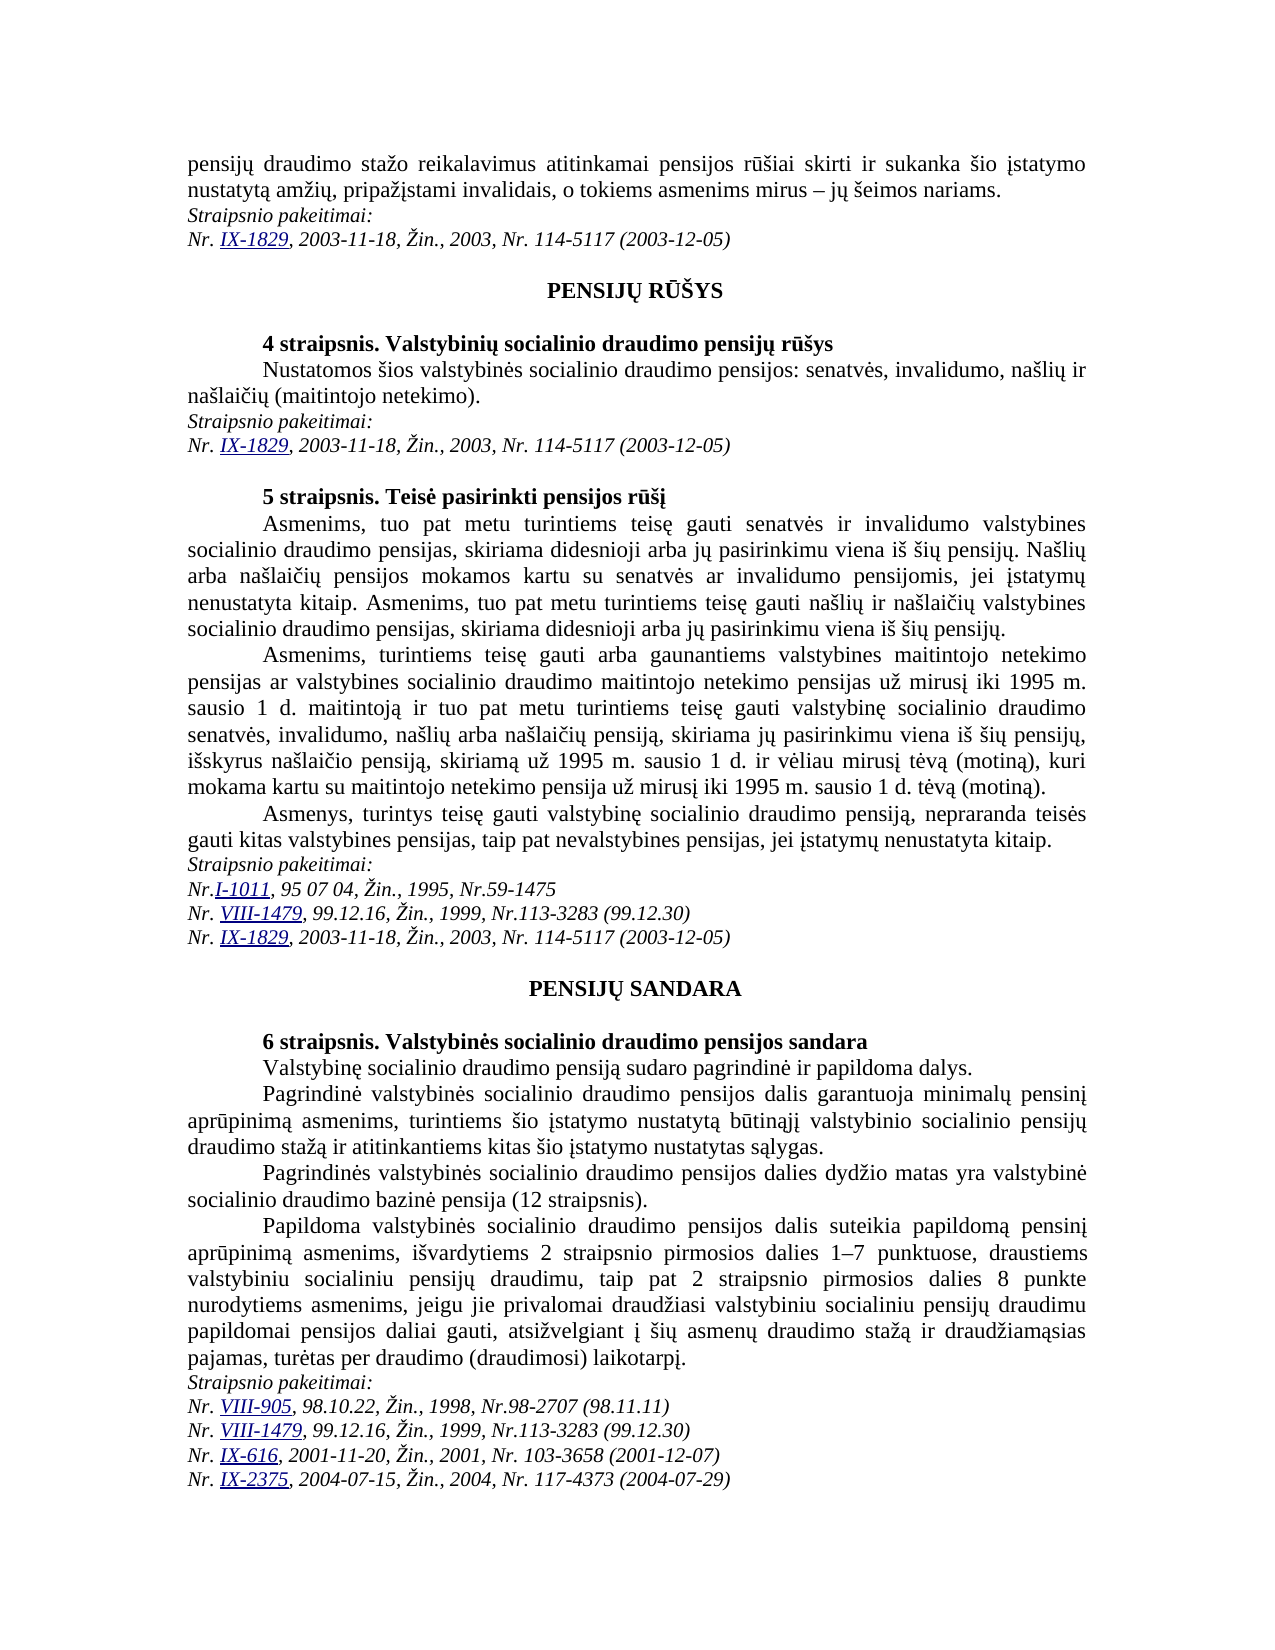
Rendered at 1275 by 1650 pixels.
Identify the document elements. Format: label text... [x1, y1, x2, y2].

text Nr. VIII-1479, 99.12.16, Žin., 1999, Nr.113-3283 (99.12.30) [187, 1418, 1088, 1442]
text Nr. IX-2375, 2004-07-15, Žin., 2004, Nr. 117-4373 (2004-07-29) [187, 1467, 1087, 1491]
text Pagrindinės valstybinės socialinio draudimo pensijos dalies dydžio matas yra valstybinė socialinio draudimo bazinė pensija (12 straipsnis). [187, 1159, 1088, 1212]
text Nustatomos šios valstybinės socialinio draudimo pensijos: senatvės, invalidumo, našlių ir našlaičių (maitintojo netekimo). [187, 356, 1087, 409]
text Pagrindinė valstybinės socialinio draudimo pensijos dalis garantuoja minimalų pensinį aprūpinimą asmenims, turintiems šio įstatymo nustatytą būtinąjį valstybinio socialinio pensijų draudimo stažą ir atitinkantiems kitas šio įstatymo nustatytas sąlygas. [187, 1080, 1088, 1159]
text Straipsnio pakeitimai: [187, 852, 1088, 876]
text Asmenims, tuo pat metu turintiems teisę gauti senatvės ir invalidumo valstybines socialinio draudimo pensijas, skiriama didesnioji arba jų pasirinkimu viena iš šių pensijų. Našlių arba našlaičių pensijos mokamos kartu su senatvės ar invalidumo pensijomis, jei įstatymų nenustatyta kitaip. Asmenims, tuo pat metu turintiems teisę gauti našlių ir našlaičių valstybines socialinio draudimo pensijas, skiriama didesnioji arba jų pasirinkimu viena iš šių pensijų. [187, 510, 1087, 642]
text Nr. IX-616, 2001-11-20, Žin., 2001, Nr. 103-3658 (2001-12-07) [187, 1442, 1088, 1467]
text Straipsnio pakeitimai: [187, 1370, 1088, 1394]
text 6 straipsnis. Valstybinės socialinio draudimo pensijos sandara [187, 1028, 1088, 1054]
text Valstybinę socialinio draudimo pensiją sudaro pagrindinė ir papildoma dalys. [187, 1054, 1088, 1080]
text Straipsnio pakeitimai: [187, 409, 1088, 433]
text Nr. VIII-1479, 99.12.16, Žin., 1999, Nr.113-3283 (99.12.30) [187, 901, 1088, 924]
text 5 straipsnis. Teisė pasirinkti pensijos rūšį [187, 483, 1088, 510]
text Nr. IX-1829, 2003-11-18, Žin., 2003, Nr. 114-5117 (2003-12-05) [187, 227, 1087, 251]
text pensijų draudimo stažo reikalavimus atitinkamai pensijos rūšiai skirti ir sukanka šio įstatymo nustatytą amžių, pripažįstami invalidais, o tokiems asmenims mirus – jų šeimos nariams. [187, 150, 1087, 203]
text Nr. VIII-905, 98.10.22, Žin., 1998, Nr.98-2707 (98.11.11) [187, 1394, 1088, 1418]
text Nr.I-1011, 95 07 04, Žin., 1995, Nr.59-1475 [187, 876, 1088, 901]
subtitle PENSIJŲ SANDARA [187, 975, 1088, 1001]
text Asmenims, turintiems teisę gauti arba gaunantiems valstybines maitintojo netekimo pensijas ar valstybines socialinio draudimo maitintojo netekimo pensijas už mirusį iki 1995 m. sausio 1 d. maitintoją ir tuo pat metu turintiems teisę gauti valstybinę socialinio draudimo senatvės, invalidumo, našlių arba našlaičių pensiją, skiriama jų pasirinkimu viena iš šių pensijų, išskyrus našlaičio pensiją, skiriamą už 1995 m. sausio 1 d. ir vėliau mirusį tėvą (motiną), kuri mokama kartu su maitintojo netekimo pensija už mirusį iki 1995 m. sausio 1 d. tėvą (motiną). [187, 642, 1088, 800]
text 4 straipsnis. Valstybinių socialinio draudimo pensijų rūšys [187, 330, 1087, 356]
text Asmenys, turintys teisę gauti valstybinę socialinio draudimo pensiją, nepraranda teisės gauti kitas valstybines pensijas, taip pat nevalstybines pensijas, jei įstatymų nenustatyta kitaip. [187, 800, 1088, 852]
text Straipsnio pakeitimai: [187, 203, 1088, 227]
subtitle PENSIJŲ RŪŠYS [187, 277, 1088, 303]
text Nr. IX-1829, 2003-11-18, Žin., 2003, Nr. 114-5117 (2003-12-05) [187, 924, 1087, 949]
text Papildoma valstybinės socialinio draudimo pensijos dalis suteikia papildomą pensinį aprūpinimą asmenims, išvardytiems 2 straipsnio pirmosios dalies 1–7 punktuose, draustiems valstybiniu socialiniu pensijų draudimu, taip pat 2 straipsnio pirmosios dalies 8 punkte nurodytiems asmenims, jeigu jie privalomai draudžiasi valstybiniu socialiniu pensijų draudimu papildomai pensijos daliai gauti, atsižvelgiant į šių asmenų draudimo stažą ir draudžiamąsias pajamas, turėtas per draudimo (draudimosi) laikotarpį. [187, 1212, 1088, 1370]
text Nr. IX-1829, 2003-11-18, Žin., 2003, Nr. 114-5117 (2003-12-05) [187, 433, 1087, 457]
